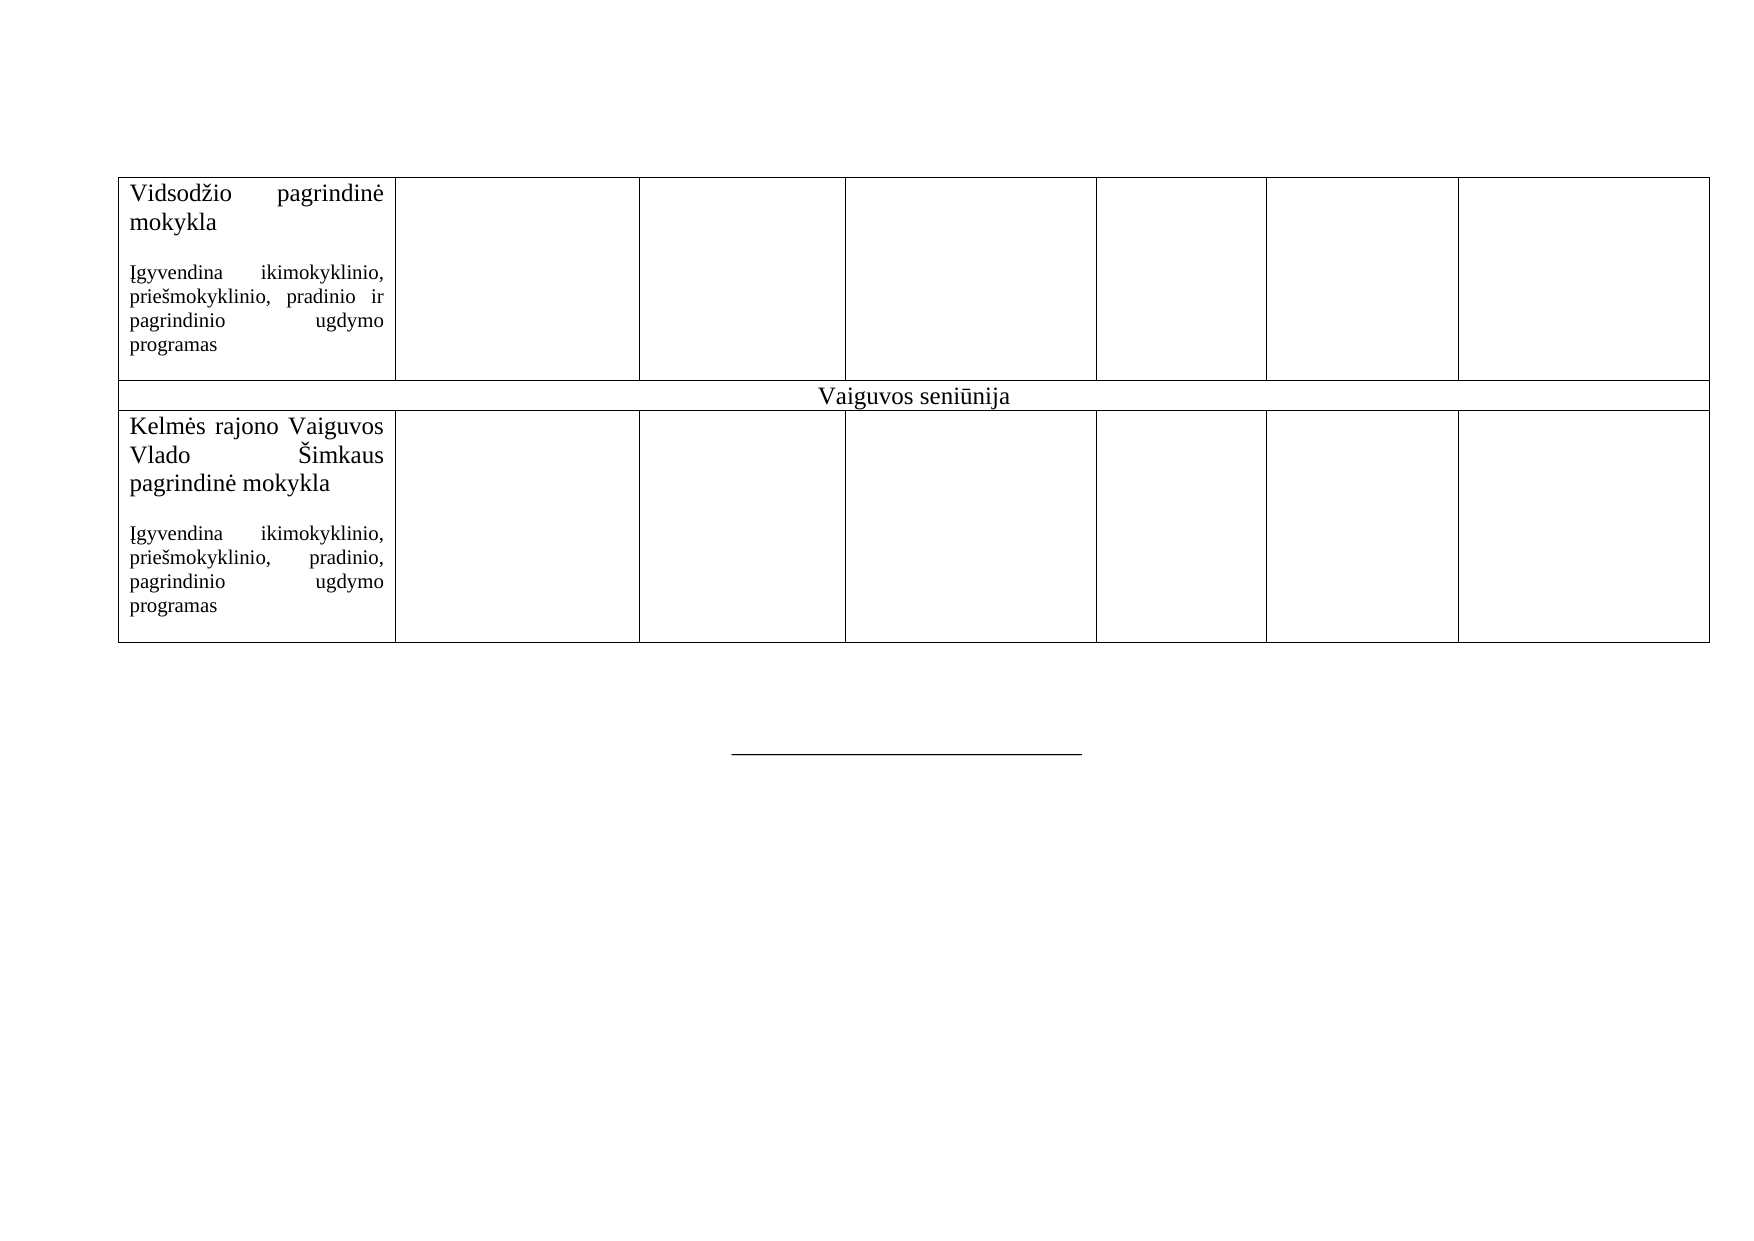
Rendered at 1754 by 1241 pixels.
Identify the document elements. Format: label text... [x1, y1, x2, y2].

table_cell [1097, 178, 1266, 380]
table_cell [846, 178, 1096, 380]
table_cell Kelmės rajono Vaiguvos Vlado Šimkaus pagrindinė mokykla Įgyvendina ikimokyklinio, priešmokyklinio, pradinio, pagrindinio ugdymo programas [119, 411, 395, 642]
table_cell [1267, 411, 1458, 642]
table_cell [846, 411, 1096, 642]
table_cell Vaiguvos seniūnija [119, 381, 1709, 410]
table_cell [640, 411, 845, 642]
table_cell [396, 411, 639, 642]
table_cell [1459, 411, 1709, 642]
table_cell [1097, 411, 1266, 642]
table_cell [1459, 178, 1709, 380]
table_cell Vidsodžio pagrindinė mokykla Įgyvendina ikimokyklinio, priešmokyklinio, pradinio ir pagrindinio ugdymo programas [119, 178, 395, 380]
table_cell [640, 178, 845, 380]
table_cell [396, 178, 639, 380]
table_cell [1267, 178, 1458, 380]
text ____________________________ [118, 729, 1695, 758]
